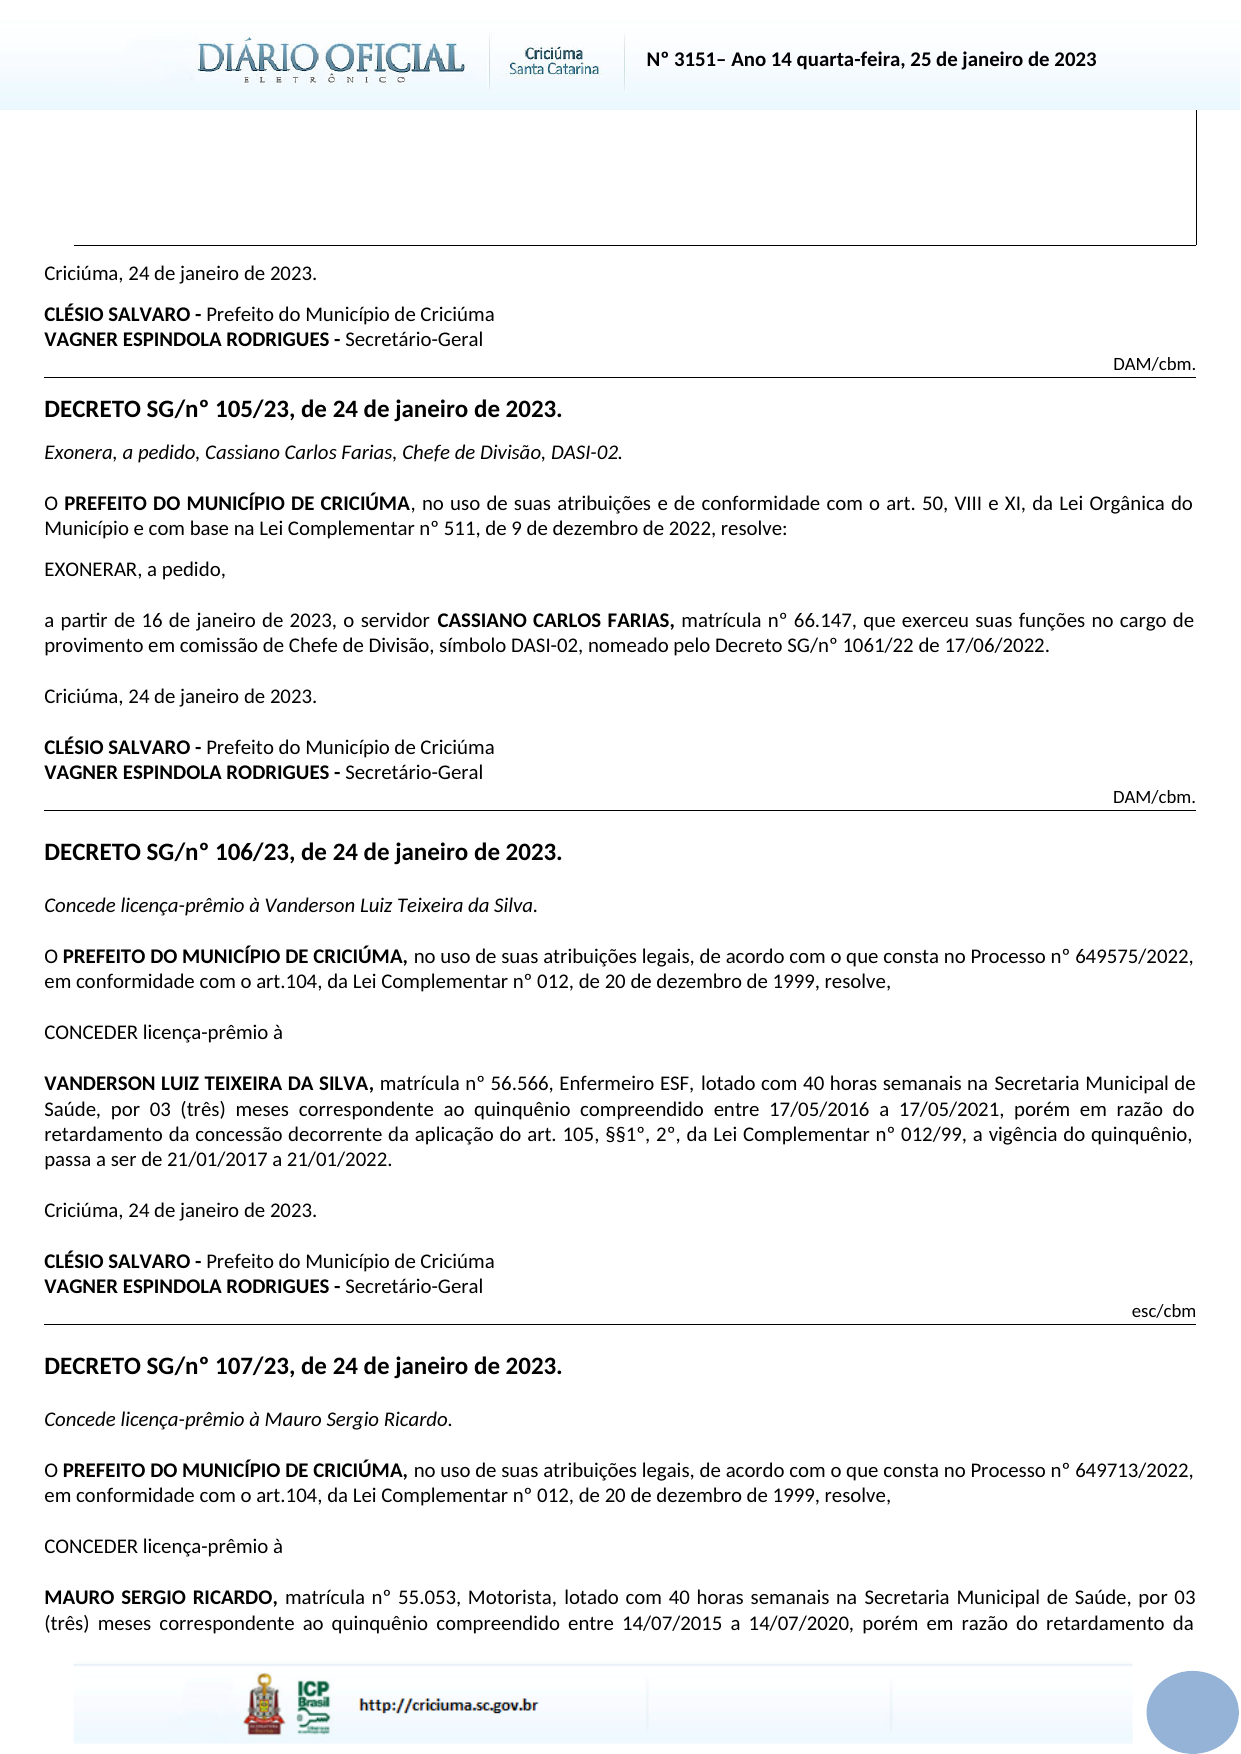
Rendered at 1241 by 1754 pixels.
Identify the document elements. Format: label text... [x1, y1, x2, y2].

text DAM/cbm. [44, 352, 1196, 377]
text Exonera, a pedido, Cassiano Carlos Farias, Chefe de Divisão, DASI-02. [44, 439, 1196, 465]
text O PREFEITO DO MUNICÍPIO DE CRICIÚMA, no uso de suas atribuições legais, de acordo com o que consta no Processo nº 649713/2022, em conformidade com o art.104, da Lei Complementar nº 012, de 20 de dezembro de 1999, resolve, [44, 1457, 1196, 1508]
text VAGNER ESPINDOLA RODRIGUES - Secretário-Geral [44, 327, 1196, 352]
text esc/cbm [44, 1299, 1196, 1324]
text O PREFEITO DO MUNICÍPIO DE CRICIÚMA, no uso de suas atribuições e de conformidade com o art. 50, VIII e XI, da Lei Orgânica do Município e com base na Lei Complementar nº 511, de 9 de dezembro de 2022, resolve: [44, 490, 1196, 541]
text Criciúma, 24 de janeiro de 2023. [44, 261, 1196, 286]
text VAGNER ESPINDOLA RODRIGUES - Secretário-Geral [44, 1274, 1240, 1299]
text CLÉSIO SALVARO - Prefeito do Município de Criciúma [44, 301, 1196, 327]
text DECRETO SG/nº 107/23, de 24 de janeiro de 2023. [44, 1351, 1196, 1381]
text Criciúma, 24 de janeiro de 2023. [44, 683, 1196, 709]
text DAM/cbm. [44, 785, 1196, 810]
text DECRETO SG/nº 105/23, de 24 de janeiro de 2023. [44, 393, 1196, 424]
text VANDERSON LUIZ TEIXEIRA DA SILVA, matrícula nº 56.566, Enfermeiro ESF, lotado com 40 horas semanais na Secretaria Municipal de Saúde, por 03 (três) meses correspondente ao quinquênio compreendido entre 17/05/2016 a 17/05/2021, porém em razão do retardamento da concessão decorrente da aplicação do art. 105, §§1º, 2º, da Lei Complementar nº 012/99, a vigência do quinquênio, passa a ser de 21/01/2017 a 21/01/2022. [44, 1070, 1196, 1172]
text Concede licença-prêmio à Mauro Sergio Ricardo. [44, 1406, 1196, 1432]
text CONCEDER licença-prêmio à [44, 1533, 1196, 1559]
text EXONERAR, a pedido, [44, 556, 1196, 582]
text CLÉSIO SALVARO - Prefeito do Município de Criciúma [44, 1248, 1240, 1274]
text DECRETO SG/nº 106/23, de 24 de janeiro de 2023. [44, 836, 1196, 867]
text a partir de 16 de janeiro de 2023, o servidor CASSIANO CARLOS FARIAS, matrícula nº 66.147, que exerceu suas funções no cargo de provimento em comissão de Chefe de Divisão, símbolo DASI-02, nomeado pelo Decreto SG/nº 1061/22 de 17/06/2022. [44, 607, 1196, 658]
text VAGNER ESPINDOLA RODRIGUES - Secretário-Geral [44, 759, 1196, 785]
text Concede licença-prêmio à Vanderson Luiz Teixeira da Silva. [44, 892, 1196, 918]
text Criciúma, 24 de janeiro de 2023. [44, 1197, 1196, 1223]
text CONCEDER licença-prêmio à [44, 1019, 1196, 1045]
text MAURO SERGIO RICARDO, matrícula nº 55.053, Motorista, lotado com 40 horas semanais na Secretaria Municipal de Saúde, por 03 (três) meses correspondente ao quinquênio compreendido entre 14/07/2015 a 14/07/2020, porém em razão do retardamento da [44, 1584, 1196, 1635]
text CLÉSIO SALVARO - Prefeito do Município de Criciúma [44, 734, 1196, 759]
text O PREFEITO DO MUNICÍPIO DE CRICIÚMA, no uso de suas atribuições legais, de acordo com o que consta no Processo nº 649575/2022, em conformidade com o art.104, da Lei Complementar nº 012, de 20 de dezembro de 1999, resolve, [44, 943, 1196, 994]
